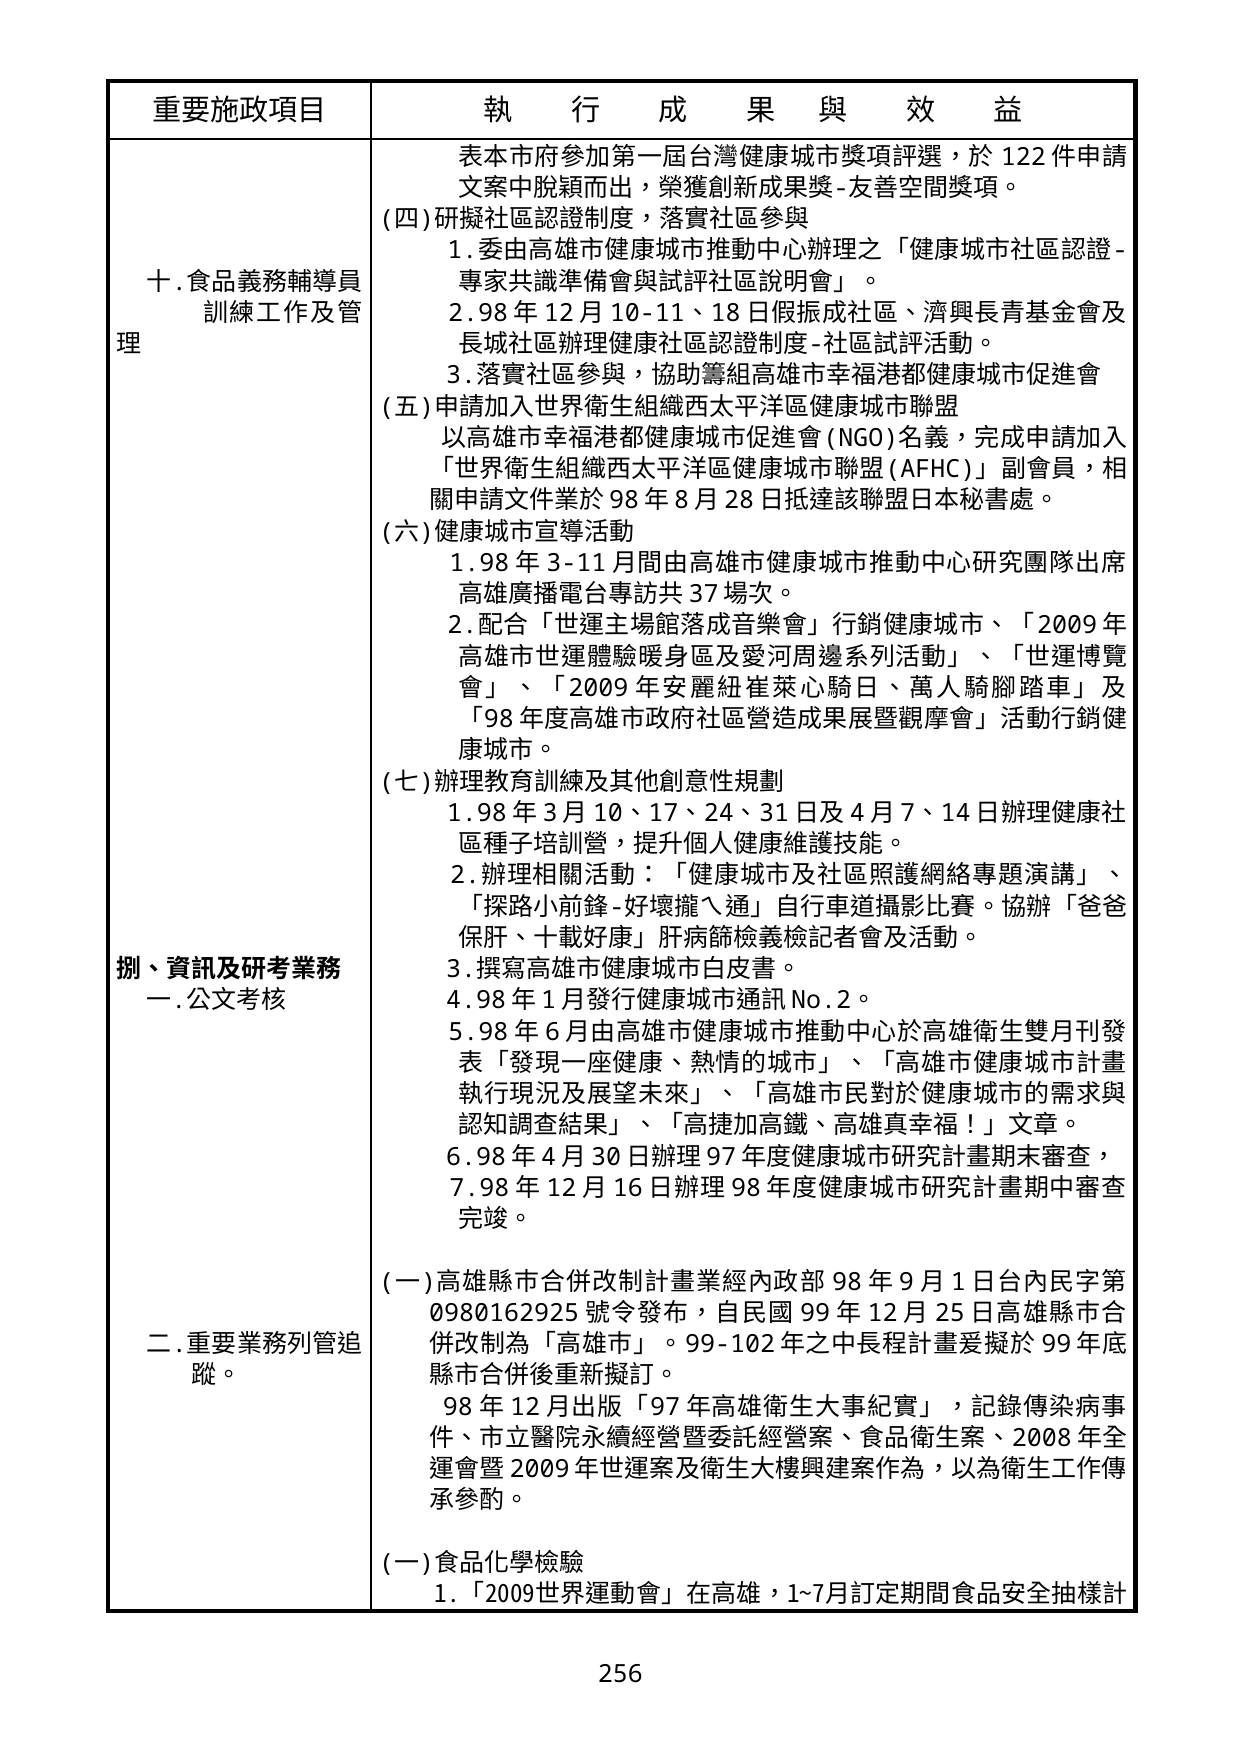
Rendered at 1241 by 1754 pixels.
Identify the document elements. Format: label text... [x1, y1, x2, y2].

table_header 重要施政項目 [110, 83, 370, 138]
table_cell 十.食品義務輔導員 訓練工作及管理 捌、資訊及研考業務 一.公文考核 二.重要業務列管追 蹤。 [110, 140, 370, 1609]
table_header 執 行 成 果 與 效 益 [372, 83, 1133, 138]
